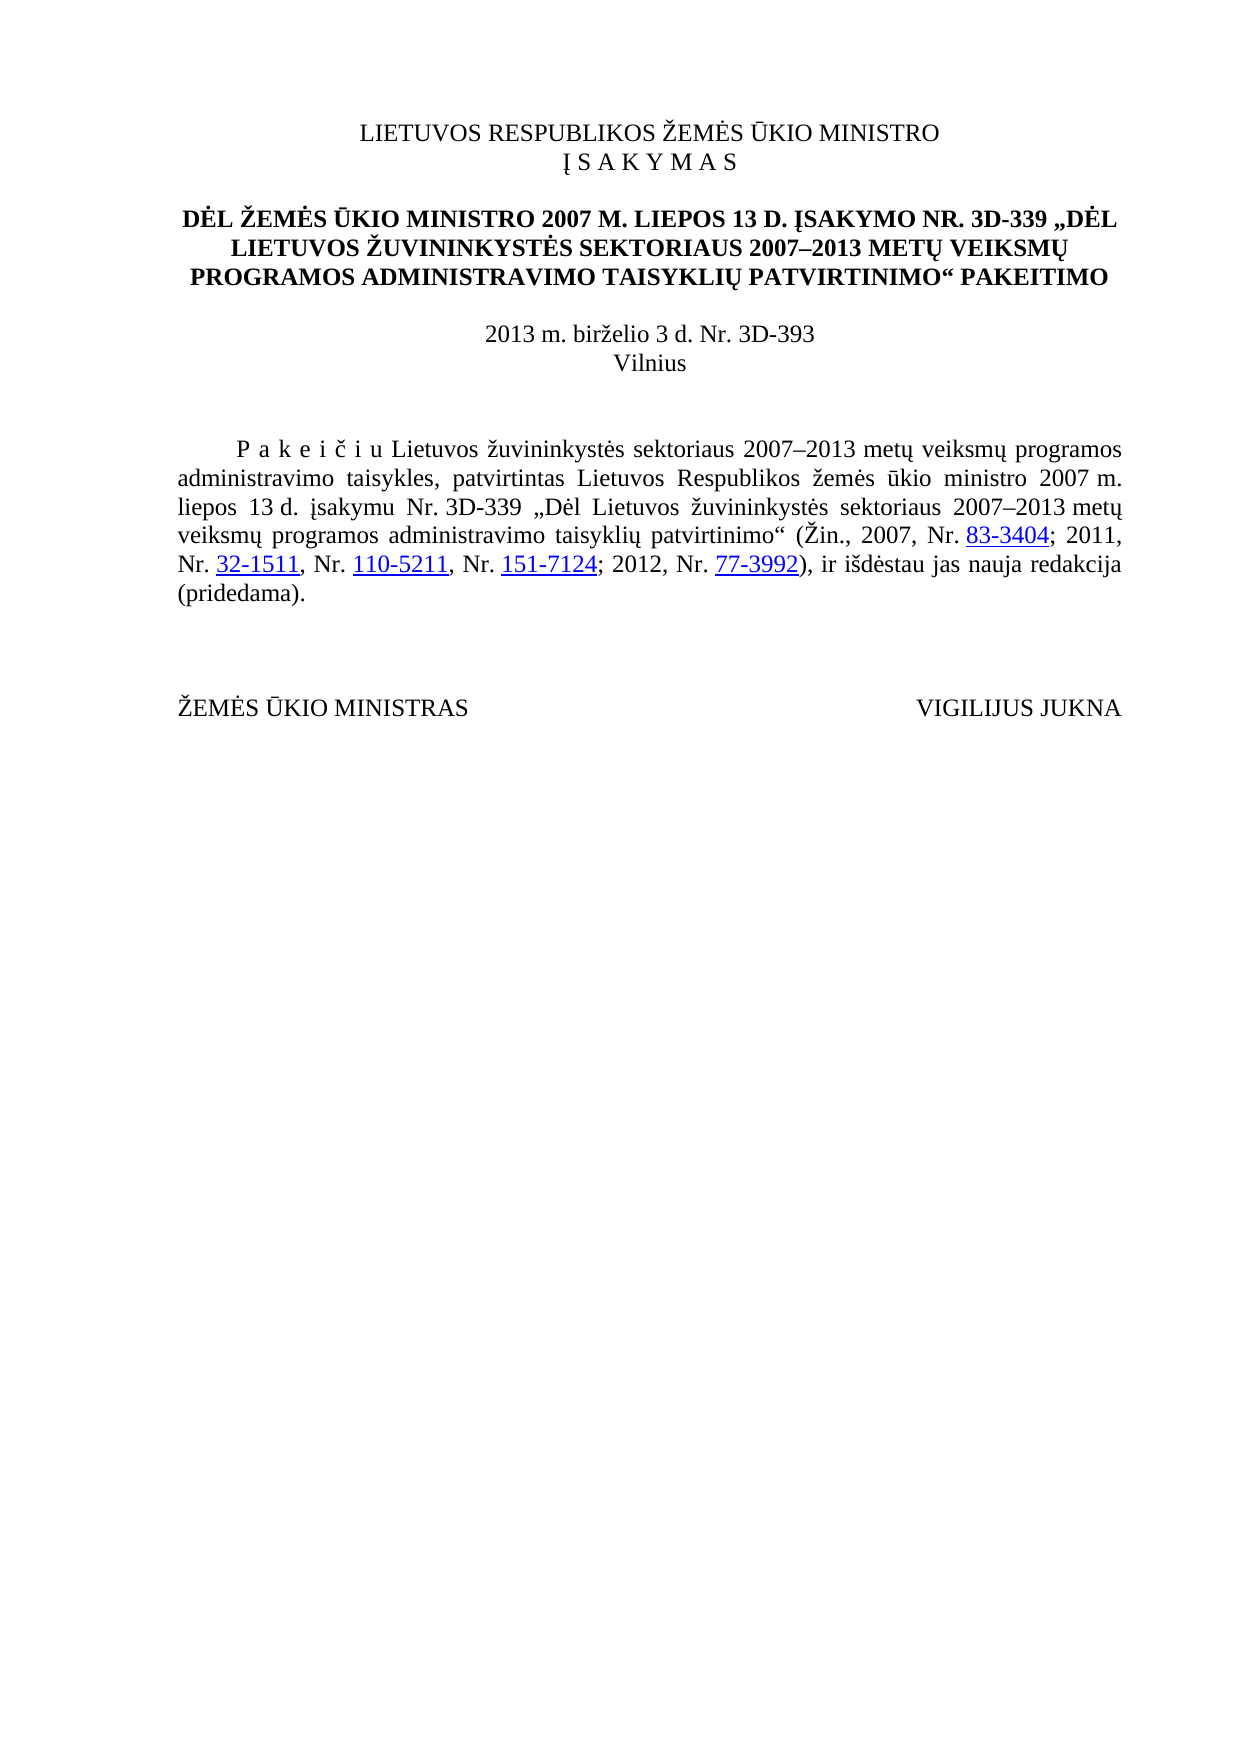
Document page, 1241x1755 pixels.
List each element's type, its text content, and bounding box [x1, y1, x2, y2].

text P a k e i č i u Lietuvos žuvininkystės sektoriaus 2007–2013 metų veiksmų programos administravimo taisykles, patvirtintas Lietuvos Respublikos žemės ūkio ministro 2007 m. liepos 13 d. įsakymu Nr. 3D-339 „Dėl Lietuvos žuvininkystės sektoriaus 2007–2013 metų veiksmų programos administravimo taisyklių patvirtinimo“ (Žin., 2007, Nr. 83-3404; 2011, Nr. 32-1511, Nr. 110-5211, Nr. 151-7124; 2012, Nr. 77-3992), ir išdėstau jas nauja redakcija (pridedama). [177, 434, 1122, 607]
text Žemės ūkio ministras Vigilijus Jukna [177, 693, 1122, 722]
text LIETUVOS RESPUBLIKOS ŽEMĖS ŪKIO MINISTRO [177, 118, 1122, 147]
text Į S A K Y M A S [177, 147, 1122, 176]
text Vilnius [177, 348, 1122, 377]
text 2013 m. birželio 3 d. Nr. 3D-393 [177, 319, 1122, 348]
text Dėl Žemės ūkio ministro 2007 m. liepos 13 d. įsakymo Nr. 3D-339 „Dėl Lietuvos žuvininkystės sektoriaus 2007–2013 metų veiksmų programos administravimo TAISYKLIŲ patvirtinimo“ pakeitimo [177, 204, 1122, 291]
